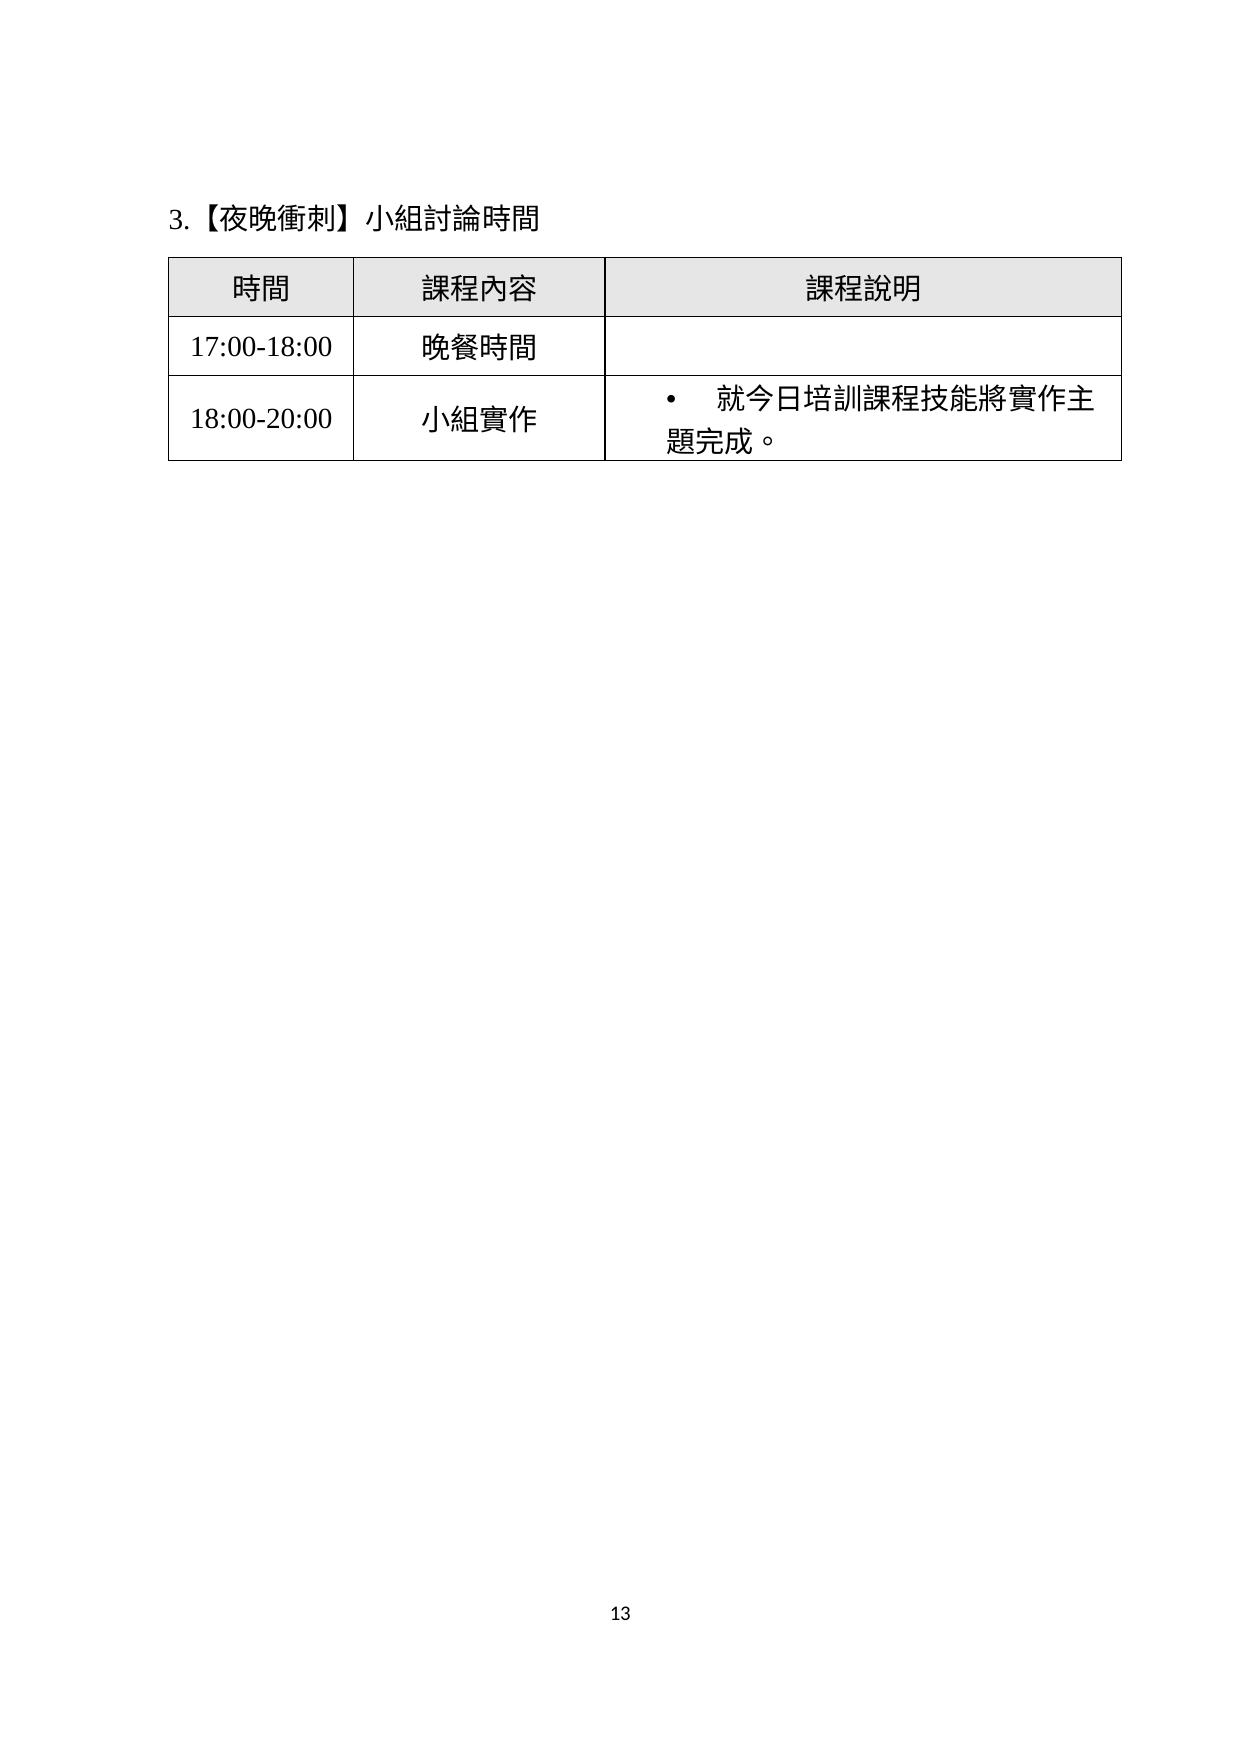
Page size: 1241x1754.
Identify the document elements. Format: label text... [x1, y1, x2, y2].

text 3.【夜晚衝刺】小組討論時間 [118, 175, 1122, 238]
table_header 課程內容 [354, 258, 604, 316]
table_cell [606, 317, 1121, 375]
table_cell 就今日培訓課程技能將實作主題完成。 [606, 376, 1121, 460]
table_cell 小組實作 [354, 376, 604, 460]
table_cell 18:00-20:00 [169, 376, 353, 460]
table_header 課程說明 [606, 258, 1121, 316]
table_cell 17:00-18:00 [169, 317, 353, 375]
table_cell 晚餐時間 [354, 317, 604, 375]
table_header 時間 [169, 258, 353, 316]
